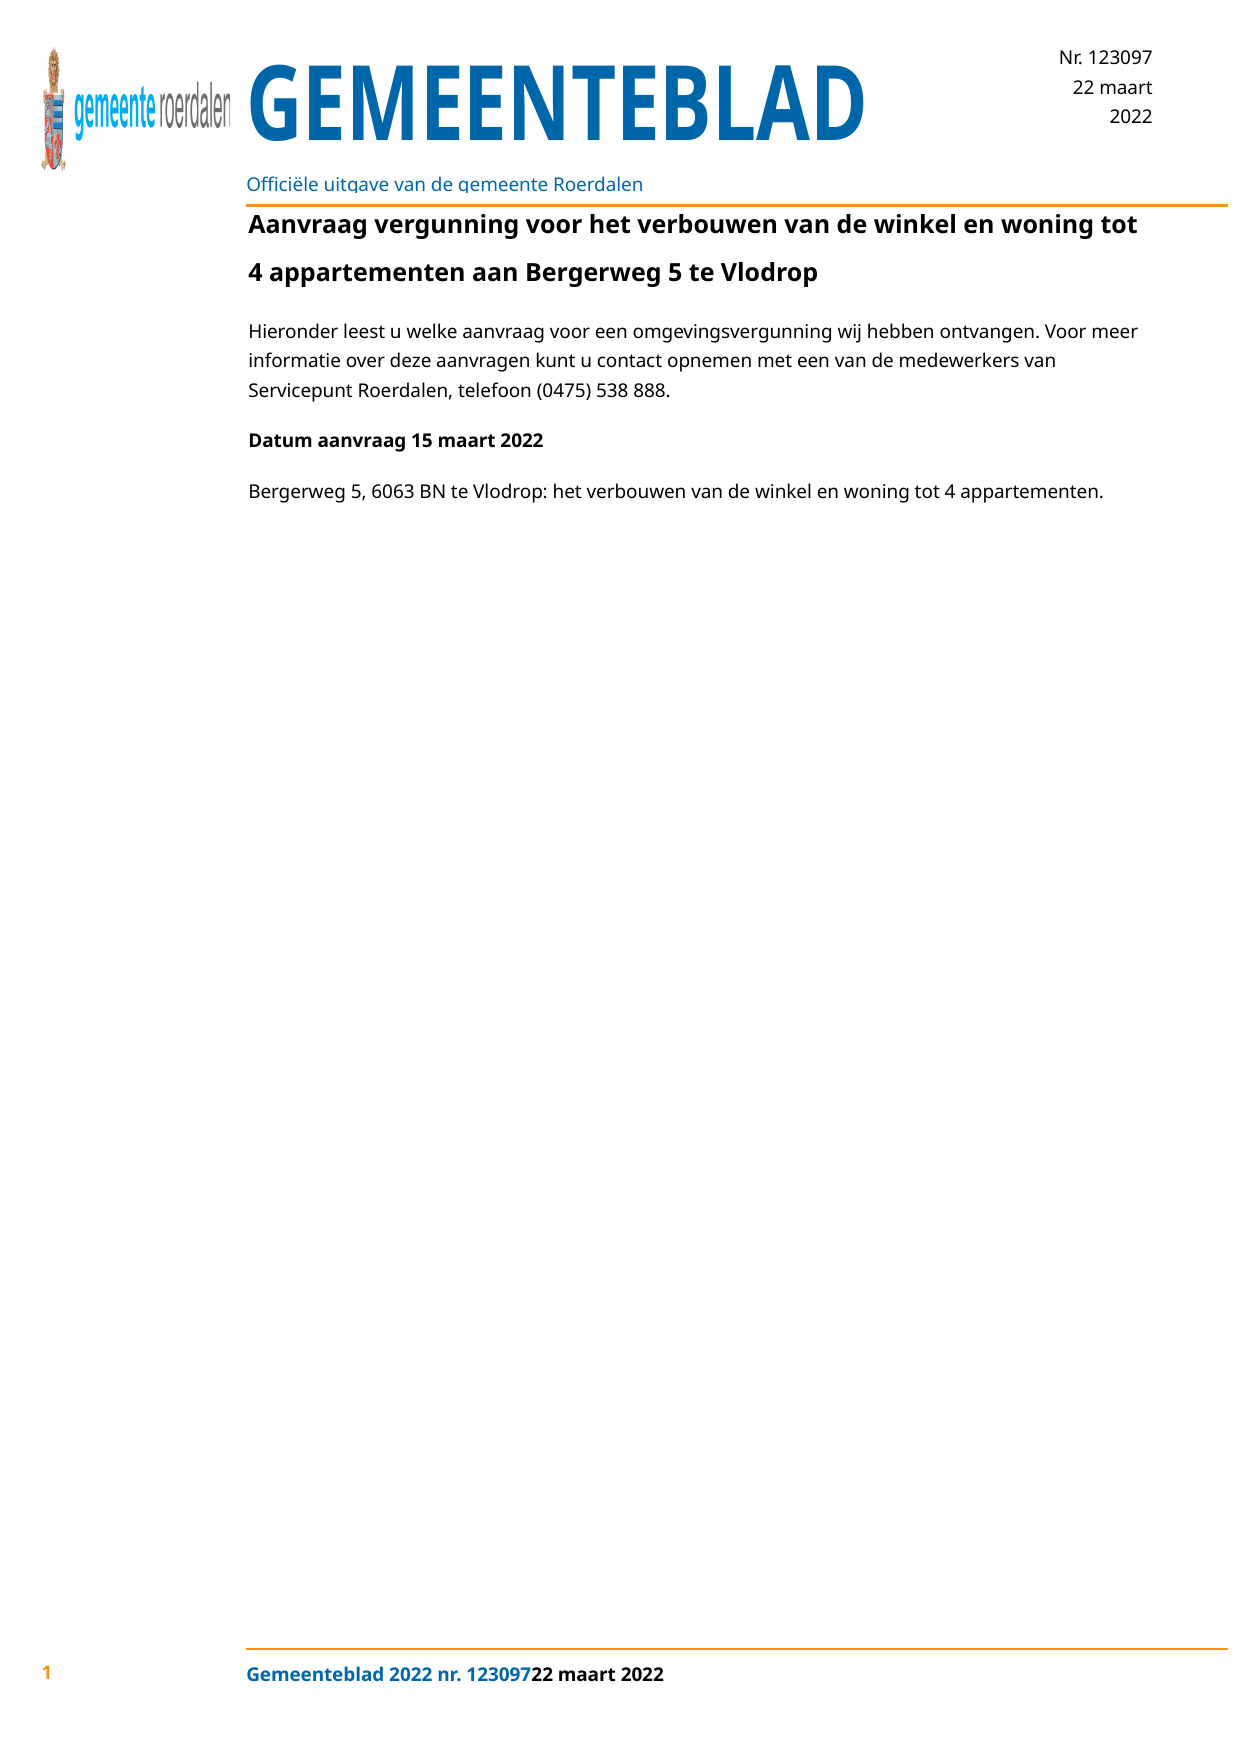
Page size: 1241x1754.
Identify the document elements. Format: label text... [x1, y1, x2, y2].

picture [41, 47, 231, 172]
text Datum aanvraag 15 maart 2022 [248, 427, 1152, 453]
text Hieronder leest u welke aanvraag voor een omgevingsvergunning wij hebben ontvangen. Voor meer informatie over deze aanvragen kunt u contact opnemen met een van de medewerkers van Servicepunt Roerdalen, telefoon (0475) 538 888. [248, 318, 1152, 403]
text Bergerweg 5, 6063 BN te Vlodrop: het verbouwen van de winkel en woning tot 4 appartementen. [248, 478, 1152, 504]
text Aanvraag vergunning voor het verbouwen van de winkel en woning tot 4 appartementen aan Bergerweg 5 te Vlodrop [248, 207, 1152, 288]
